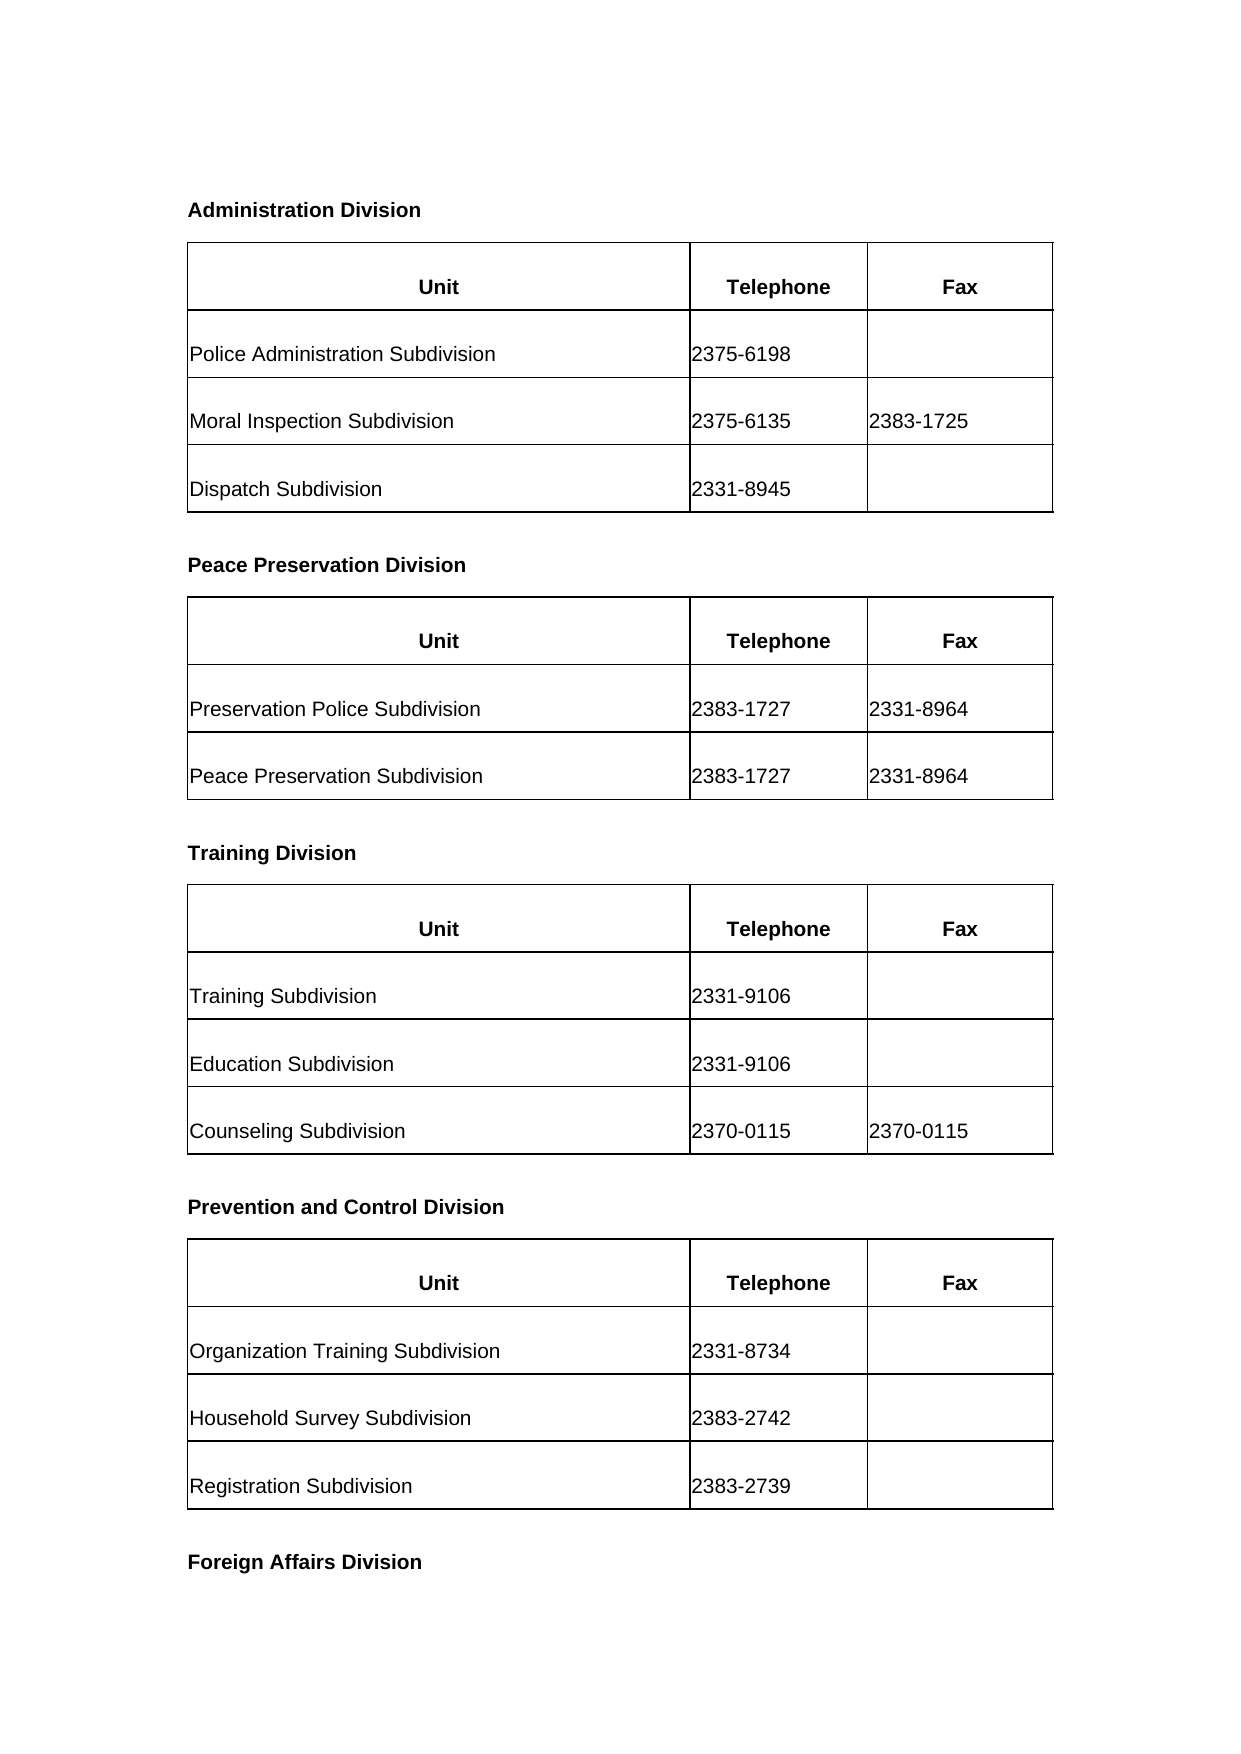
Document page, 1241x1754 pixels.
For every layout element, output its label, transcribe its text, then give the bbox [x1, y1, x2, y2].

table_cell [868, 1020, 1052, 1086]
table_header Unit [188, 1240, 689, 1306]
table_cell [868, 953, 1052, 1018]
table_header Fax [868, 243, 1052, 309]
table_cell 2331-8964 [868, 733, 1052, 798]
table_header Telephone [691, 1240, 867, 1306]
table_cell 2331-8734 [691, 1307, 867, 1373]
table_cell Police Administration Subdivision [188, 311, 689, 376]
text Peace Preservation Division [187, 523, 1053, 586]
table_cell Counseling Subdivision [188, 1087, 689, 1153]
table_cell [868, 1375, 1052, 1440]
table_cell 2370-0115 [868, 1087, 1052, 1153]
table_cell Household Survey Subdivision [188, 1375, 689, 1440]
table_cell Education Subdivision [188, 1020, 689, 1086]
table_cell 2383-1727 [691, 665, 867, 731]
table_cell Training Subdivision [188, 953, 689, 1018]
table_cell 2370-0115 [691, 1087, 867, 1153]
table_cell Preservation Police Subdivision [188, 665, 689, 731]
table_cell 2383-1727 [691, 733, 867, 798]
text Training Division [187, 811, 1053, 873]
table_cell Dispatch Subdivision [188, 445, 689, 511]
table_cell 2383-2739 [691, 1442, 867, 1508]
table_header Unit [188, 243, 689, 309]
table_cell 2331-8964 [868, 665, 1052, 731]
table_cell 2331-9106 [691, 953, 867, 1018]
table_header Fax [868, 598, 1052, 664]
table_cell [868, 445, 1052, 511]
table_header Unit [188, 598, 689, 664]
table_cell [868, 1442, 1052, 1508]
table_cell 2383-1725 [868, 378, 1052, 444]
table_cell Peace Preservation Subdivision [188, 733, 689, 798]
table_cell Registration Subdivision [188, 1442, 689, 1508]
table_header Telephone [691, 598, 867, 664]
table_header Fax [868, 885, 1052, 951]
table_cell 2375-6135 [691, 378, 867, 444]
text Administration Division [187, 169, 1053, 231]
table_header Fax [868, 1240, 1052, 1306]
table_cell 2331-8945 [691, 445, 867, 511]
table_cell Organization Training Subdivision [188, 1307, 689, 1373]
table_cell 2375-6198 [691, 311, 867, 376]
text Prevention and Control Division [187, 1165, 1053, 1228]
table_cell [868, 311, 1052, 376]
table_header Telephone [691, 243, 867, 309]
table_cell Moral Inspection Subdivision [188, 378, 689, 444]
text Foreign Affairs Division [187, 1520, 1053, 1582]
table_cell 2331-9106 [691, 1020, 867, 1086]
table_header Unit [188, 885, 689, 951]
table_cell 2383-2742 [691, 1375, 867, 1440]
table_header Telephone [691, 885, 867, 951]
table_cell [868, 1307, 1052, 1373]
